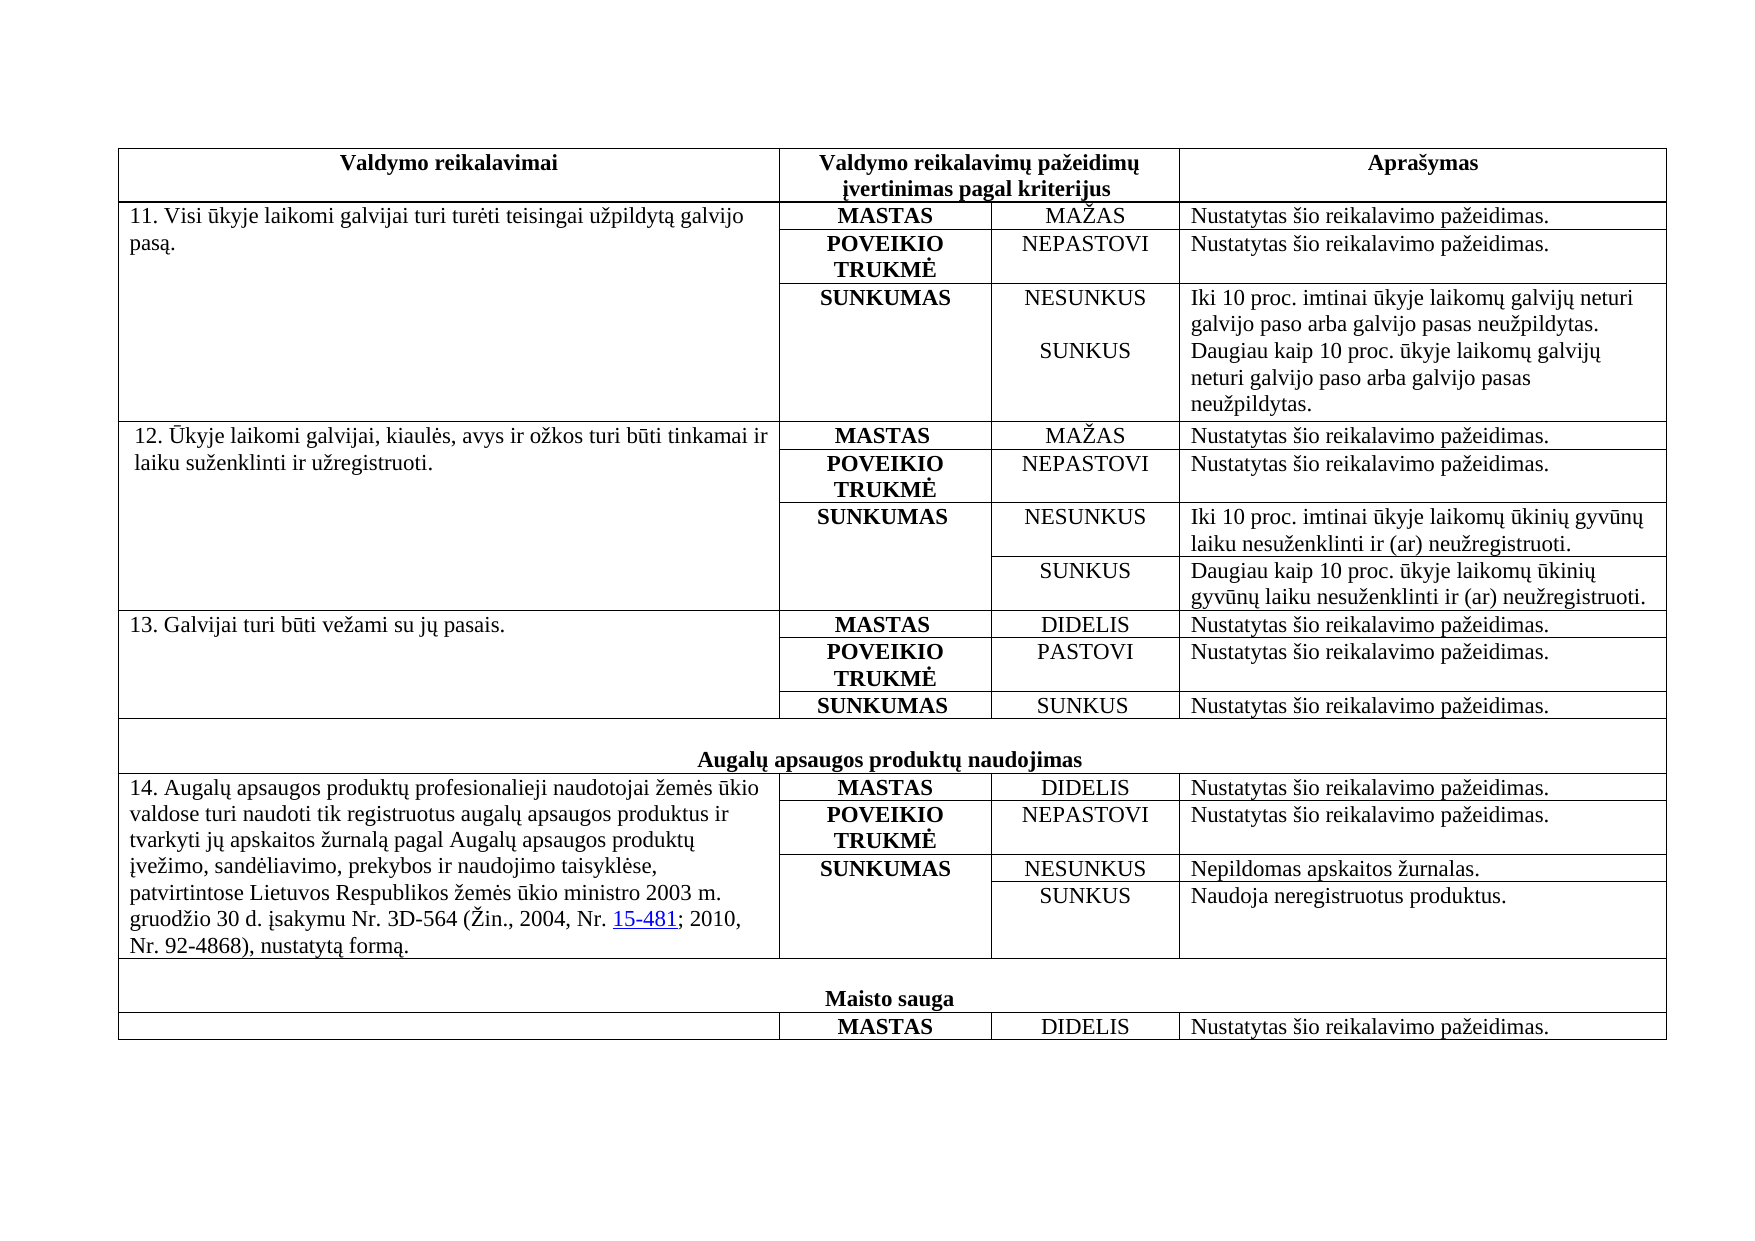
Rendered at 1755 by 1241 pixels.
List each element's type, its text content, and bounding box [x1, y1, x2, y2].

table_cell SUNKUMAS [780, 284, 991, 421]
table_cell 11. Visi ūkyje laikomi galvijai turi turėti teisingai užpildytą galvijo pasą. [119, 203, 779, 421]
table_cell NEPASTOVI [992, 450, 1179, 502]
table_cell NESUNKUS [992, 503, 1179, 556]
table_cell POVEIKIO TRUKMĖ [780, 638, 991, 691]
table_cell Maisto sauga [119, 959, 1666, 1012]
table_cell Nustatytas šio reikalavimo pažeidimas. [1180, 638, 1666, 691]
table_cell NEPASTOVI [992, 801, 1179, 854]
table_cell POVEIKIO TRUKMĖ [780, 230, 991, 282]
table_cell Iki 10 proc. imtinai ūkyje laikomų ūkinių gyvūnų laiku nesuženklinti ir (ar) neužregistruoti. [1180, 503, 1666, 556]
table_cell NESUNKUS [992, 855, 1179, 881]
table_cell MASTAS [780, 611, 991, 637]
table_cell Daugiau kaip 10 proc. ūkyje laikomų galvijų neturi galvijo paso arba galvijo pasas neužpildytas. [1180, 336, 1666, 421]
table_cell PASTOVI [992, 638, 1179, 691]
table_cell MAŽAS [992, 422, 1179, 448]
table_cell DIDELIS [992, 1013, 1179, 1039]
table_cell DIDELIS [992, 611, 1179, 637]
table_cell MASTAS [780, 422, 991, 448]
table_cell MASTAS [780, 774, 991, 800]
table_cell POVEIKIO TRUKMĖ [780, 450, 991, 502]
table_header Valdymo reikalavimų pažeidimų įvertinimas pagal kriterijus [780, 149, 1179, 201]
table_cell [119, 1013, 779, 1039]
table_cell 14. Augalų apsaugos produktų profesionalieji naudotojai žemės ūkio valdose turi naudoti tik registruotus augalų apsaugos produktus ir tvarkyti jų apskaitos žurnalą pagal Augalų apsaugos produktų įvežimo, sandėliavimo, prekybos ir naudojimo taisyklėse, patvirtintose Lietuvos Respublikos žemės ūkio ministro 2003 m. gruodžio 30 d. įsakymu Nr. 3D-564 (Žin., 2004, Nr. 15-481; 2010, Nr. 92-4868), nustatytą formą. [119, 774, 779, 958]
table_cell SUNKUS [992, 557, 1179, 610]
table_cell Nustatytas šio reikalavimo pažeidimas. [1180, 1013, 1666, 1039]
table_cell NEPASTOVI [992, 230, 1179, 282]
table_cell Iki 10 proc. imtinai ūkyje laikomų galvijų neturi galvijo paso arba galvijo pasas neužpildytas. [1180, 284, 1666, 336]
table_cell SUNKUS [992, 882, 1179, 958]
table_header Aprašymas [1180, 149, 1666, 201]
table_cell MAŽAS [992, 203, 1179, 229]
table_cell SUNKUS [992, 336, 1179, 421]
table_cell Nustatytas šio reikalavimo pažeidimas. [1180, 230, 1666, 282]
table_cell 13. Galvijai turi būti vežami su jų pasais. [119, 611, 779, 718]
table_cell Nustatytas šio reikalavimo pažeidimas. [1180, 203, 1666, 229]
table_cell POVEIKIO TRUKMĖ [780, 801, 991, 854]
table_cell SUNKUMAS [780, 692, 991, 718]
table_cell Nustatytas šio reikalavimo pažeidimas. [1180, 422, 1666, 448]
table_cell MASTAS [780, 1013, 991, 1039]
table_cell Nustatytas šio reikalavimo pažeidimas. [1180, 611, 1666, 637]
table_cell MASTAS [780, 203, 991, 229]
table_cell Nustatytas šio reikalavimo pažeidimas. [1180, 774, 1666, 800]
table_cell Nustatytas šio reikalavimo pažeidimas. [1180, 692, 1666, 718]
table_cell Daugiau kaip 10 proc. ūkyje laikomų ūkinių gyvūnų laiku nesuženklinti ir (ar) neužregistruoti. [1180, 557, 1666, 610]
table_cell SUNKUS [992, 692, 1179, 718]
table_cell SUNKUMAS [780, 855, 991, 958]
table_header Valdymo reikalavimai [119, 149, 779, 201]
table_cell DIDELIS [992, 774, 1179, 800]
table_cell Nustatytas šio reikalavimo pažeidimas. [1180, 450, 1666, 502]
table_cell Nustatytas šio reikalavimo pažeidimas. [1180, 801, 1666, 854]
table_cell NESUNKUS [992, 284, 1179, 336]
table_cell Nepildomas apskaitos žurnalas. [1180, 855, 1666, 881]
table_cell 12. Ūkyje laikomi galvijai, kiaulės, avys ir ožkos turi būti tinkamai ir laiku suženklinti ir užregistruoti. [119, 422, 779, 610]
table_cell Naudoja neregistruotus produktus. [1180, 882, 1666, 958]
table_cell SUNKUMAS [780, 503, 991, 610]
table_cell Augalų apsaugos produktų naudojimas [119, 719, 1666, 772]
